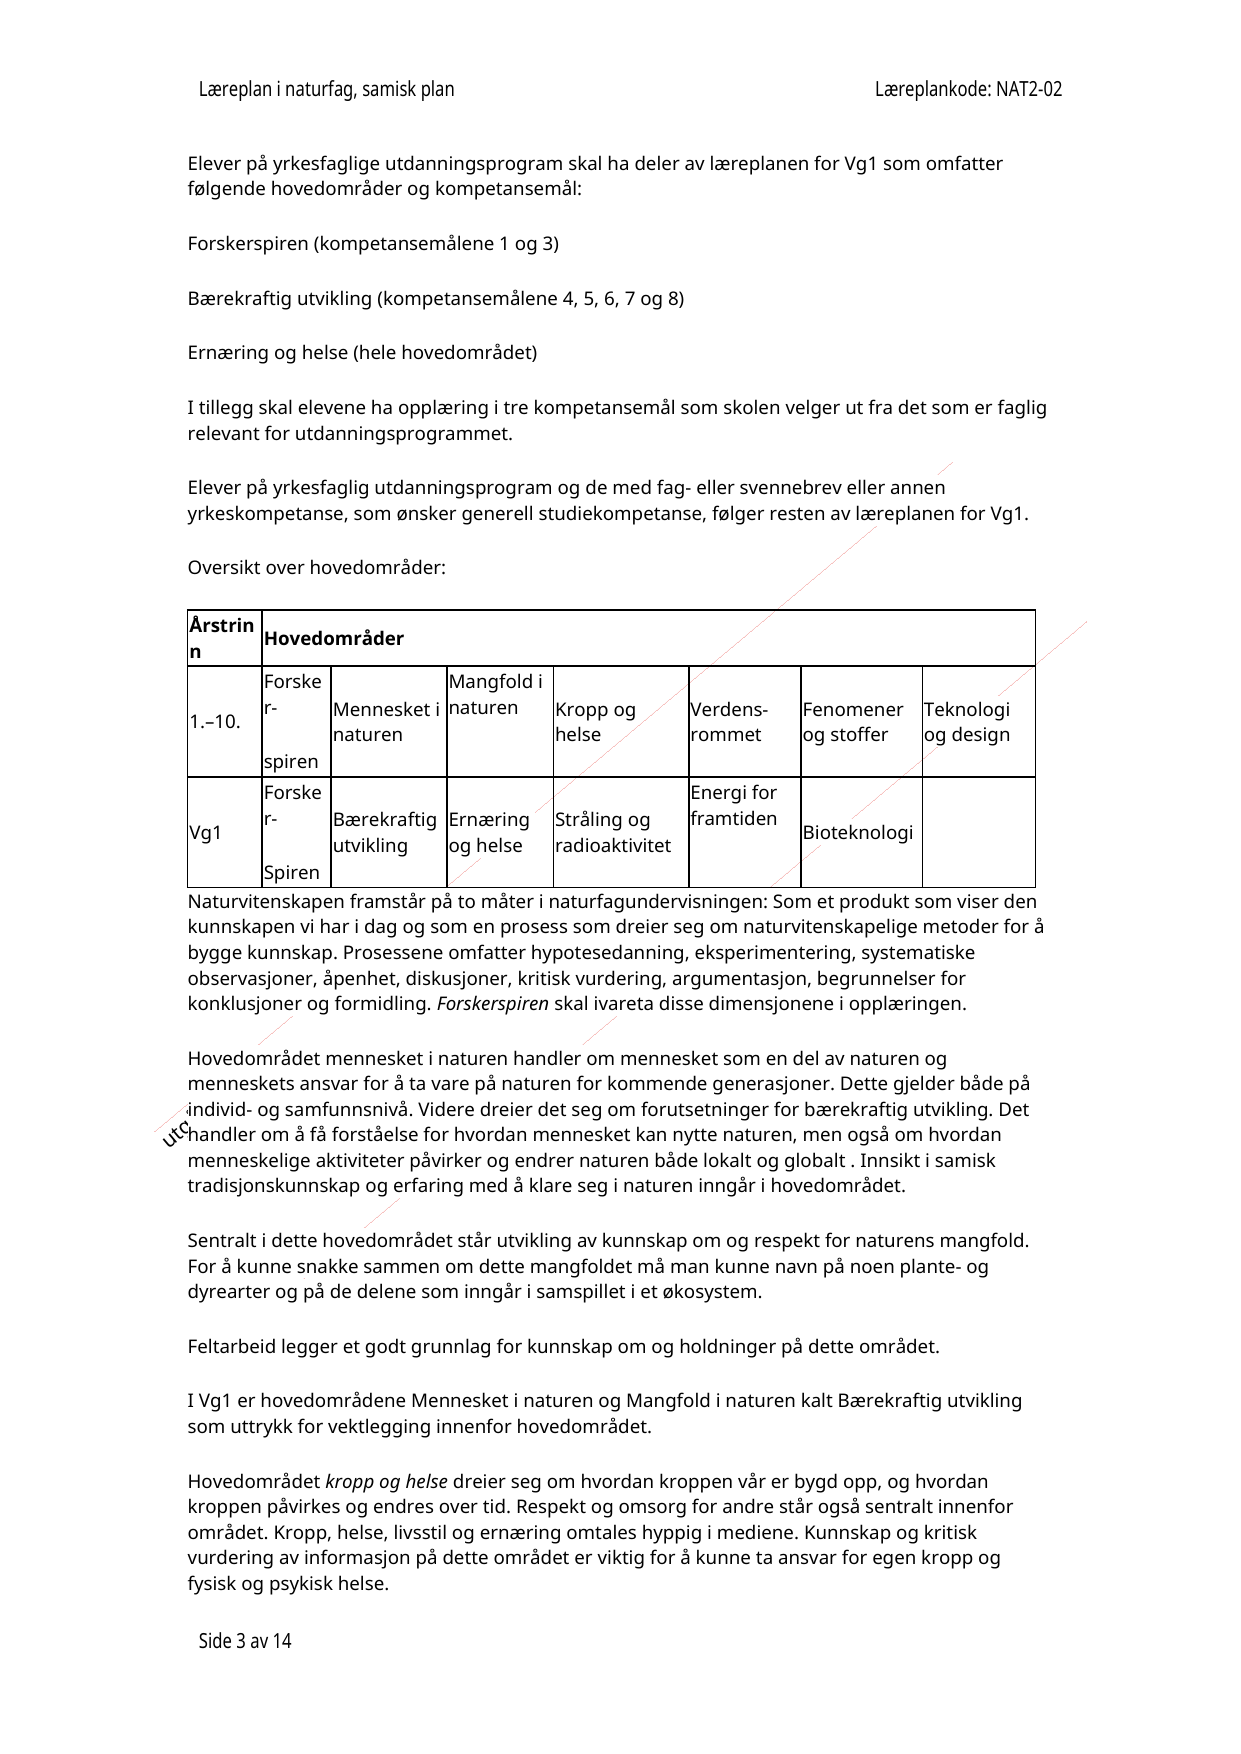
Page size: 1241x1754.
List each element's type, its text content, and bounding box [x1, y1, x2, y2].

text Bærekraftig utvikling (kompetansemålene 4, 5, 6, 7 og 8) [689, 285, 1053, 310]
table_cell Bioteknologi [802, 778, 922, 887]
table_header Hovedområder [263, 611, 773, 625]
table_header Hovedområder [263, 651, 726, 665]
table_cell [448, 778, 553, 807]
text Naturvitenskapen framstår på to måter i naturfagundervisningen: Som et produkt som viser den kunnskapen vi har i dag og som en prosess som dreier seg om naturvitenskapelige metoder for å bygge kunnskap. Prosessene omfatter hypotesedanning, eksperimentering, systematiske observasjoner, åpenhet, diskusjoner, kritisk vurdering, argumentasjon, begrunnelser for konklusjoner og formidling. Forskerspiren skal ivareta disse dimensjonene i opplæringen. [971, 888, 1053, 1016]
text I tillegg skal elevene ha opplæring i tre kompetansemål som skolen velger ut fra det som er faglig relevant for utdanningsprogrammet. [518, 394, 1053, 445]
text Feltarbeid legger et godt grunnlag for kunnskap om og holdninger på dette området. [945, 1333, 1053, 1359]
text Oversikt over hovedområder: [814, 555, 1053, 580]
table_cell Ernæring og helse [448, 799, 553, 887]
table_cell Kropp og helse [554, 667, 688, 776]
text Oversikt over hovedområder: [451, 555, 840, 580]
table_cell Vg1 [188, 778, 261, 887]
text Sentralt i dette hovedområdet står utvikling av kunnskap om og respekt for naturens mangfold. For å kunne snakke sammen om dette mangfoldet må man kunne navn på noen plante- og dyrearter og på de delene som inngår i samspillet i et økosystem. [305, 1227, 1053, 1304]
text Hovedområdet kropp og helse dreier seg om hvordan kroppen vår er bygd opp, og hvordan kroppen påvirkes og endres over tid. Respekt og omsorg for andre står også sentralt innenfor området. Kropp, helse, livsstil og ernæring omtales hyppig i mediene. Kunnskap og kritisk vurdering av informasjon på dette området er viktig for å kunne ta ansvar for egen kropp og fysisk og psykisk helse. [187, 1468, 1053, 1596]
table_cell Verdens-rommet [690, 667, 800, 776]
table_cell Mennesket i naturen [332, 667, 446, 776]
table_cell Stråling og radioaktivitet [554, 778, 688, 887]
text I Vg1 er hovedområdene Mennesket i naturen og Mangfold i naturen kalt Bærekraftig utvikling som uttrykk for vektlegging innenfor hovedområdet. [657, 1388, 1053, 1439]
table_cell 1.–10. [188, 667, 261, 776]
text Elever på yrkesfaglig utdanningsprogram og de med fag- eller svennebrev eller annen yrkeskompetanse, som ønsker generell studiekompetanse, følger resten av læreplanen for Vg1. [939, 474, 1053, 526]
text Ernæring og helse (hele hovedområdet) [187, 339, 1053, 365]
table_cell Bærekraftig utvikling [332, 778, 446, 887]
table_cell [923, 778, 1035, 887]
text Elever på yrkesfaglige utdanningsprogram skal ha deler av læreplanen for Vg1 som omfatter følgende hovedområder og kompetansemål: [587, 150, 1053, 201]
text Forskerspiren (kompetansemålene 1 og 3) [564, 230, 1053, 256]
table_cell Teknologi og design [923, 667, 1035, 776]
table_header Hovedområder [712, 611, 1035, 665]
table_cell Fenomener og stoffer [802, 667, 922, 776]
text Hovedområdet mennesket i naturen handler om mennesket som en del av naturen og menneskets ansvar for å ta vare på naturen for kommende generasjoner. Dette gjelder både på individ- og samfunnsnivå. Videre dreier det seg om forutsetninger for bærekraftig utvikling. Det handler om å få forståelse for hvordan mennesket kan nytte naturen, men også om hvordan menneskelige aktiviteter påvirker og endrer naturen både lokalt og globalt . Innsikt i samisk tradisjonskunnskap og erfaring med å klare seg i naturen inngår i hovedområdet. [911, 1045, 1053, 1198]
